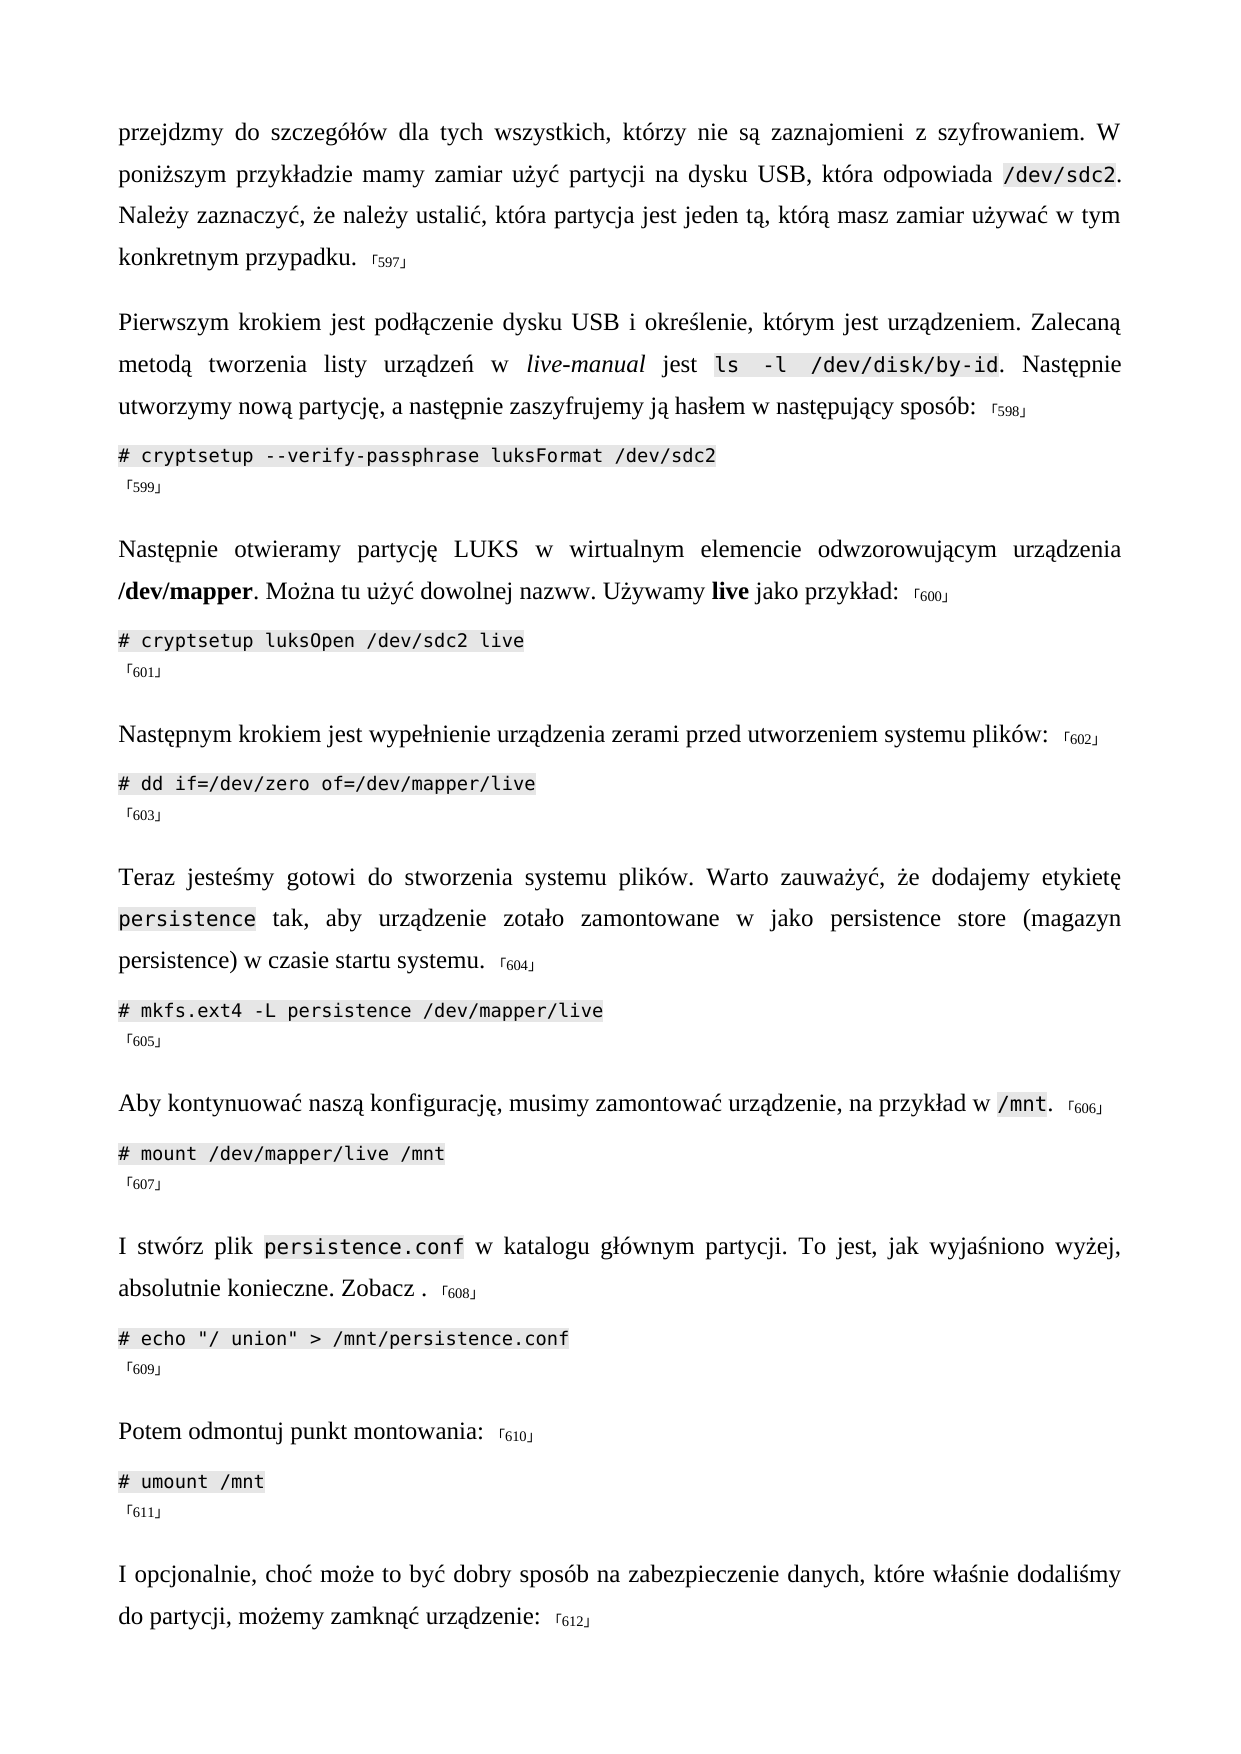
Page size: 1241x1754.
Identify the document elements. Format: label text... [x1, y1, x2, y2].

text Następnym krokiem jest wypełnienie urządzenia zerami przed utworzeniem systemu plików: 「602」 [118, 719, 1122, 748]
text # echo "/ union" > /mnt/persistence.conf [569, 1328, 1122, 1349]
text 「607」 [118, 1165, 1122, 1193]
text I opcjonalnie, choć może to być dobry sposób na zabezpieczenie danych, które właśnie dodaliśmy do partycji, możemy zamknąć urządzenie: 「612」 [118, 1560, 1122, 1630]
text I stwórz plik persistence.conf w katalogu głównym partycji. To jest, jak wyjaśniono wyżej, absolutnie konieczne. Zobacz Plik persistence.conf. 「608」 [118, 1232, 1122, 1302]
text 「609」 [118, 1349, 1122, 1377]
text # mount /dev/mapper/live /mnt [445, 1143, 1122, 1165]
text Potem odmontuj punkt montowania: 「610」 [118, 1417, 1122, 1445]
text przejdzmy do szczegółów dla tych wszystkich, którzy nie są zaznajomieni z szyfrowaniem. W poniższym przykładzie mamy zamiar użyć partycji na dysku USB, która odpowiada /dev/sdc2. Należy zaznaczyć, że należy ustalić, która partycja jest jeden tą, którą masz zamiar używać w tym konkretnym przypadku. 「597」 [118, 118, 1122, 271]
text 「611」 [118, 1493, 1122, 1521]
text Teraz jesteśmy gotowi do stworzenia systemu plików. Warto zauważyć, że dodajemy etykietę persistence tak, aby urządzenie zotało zamontowane w jako persistence store (magazyn persistence) w czasie startu systemu. 「604」 [118, 863, 1122, 974]
text 「601」 [118, 652, 1122, 680]
text 「599」 [118, 467, 1122, 495]
text # cryptsetup luksOpen /dev/sdc2 live [524, 630, 1122, 652]
text # dd if=/dev/zero of=/dev/mapper/live [536, 773, 1122, 795]
text 「605」 [118, 1022, 1122, 1049]
text Następnie otwieramy partycję LUKS w wirtualnym elemencie odwzorowującym urządzenia /dev/mapper. Można tu użyć dowolnej nazww. Używamy live jako przykład: 「600」 [118, 535, 1122, 604]
text # umount /mnt [265, 1471, 1122, 1493]
text # mkfs.ext4 -L persistence /dev/mapper/live [603, 1000, 1122, 1022]
text 「603」 [118, 795, 1122, 823]
text Pierwszym krokiem jest podłączenie dysku USB i określenie, którym jest urządzeniem. Zalecaną metodą tworzenia listy urządzeń w live-manual jest ls -l /dev/disk/by-id. Następnie utworzymy nową partycję, a następnie zaszyfrujemy ją hasłem w następujący sposób: 「598」 [118, 308, 1122, 420]
text Aby kontynuować naszą konfigurację, musimy zamontować urządzenie, na przykład w /mnt. 「606」 [118, 1089, 1122, 1117]
text # cryptsetup --verify-passphrase luksFormat /dev/sdc2 [716, 445, 1122, 467]
